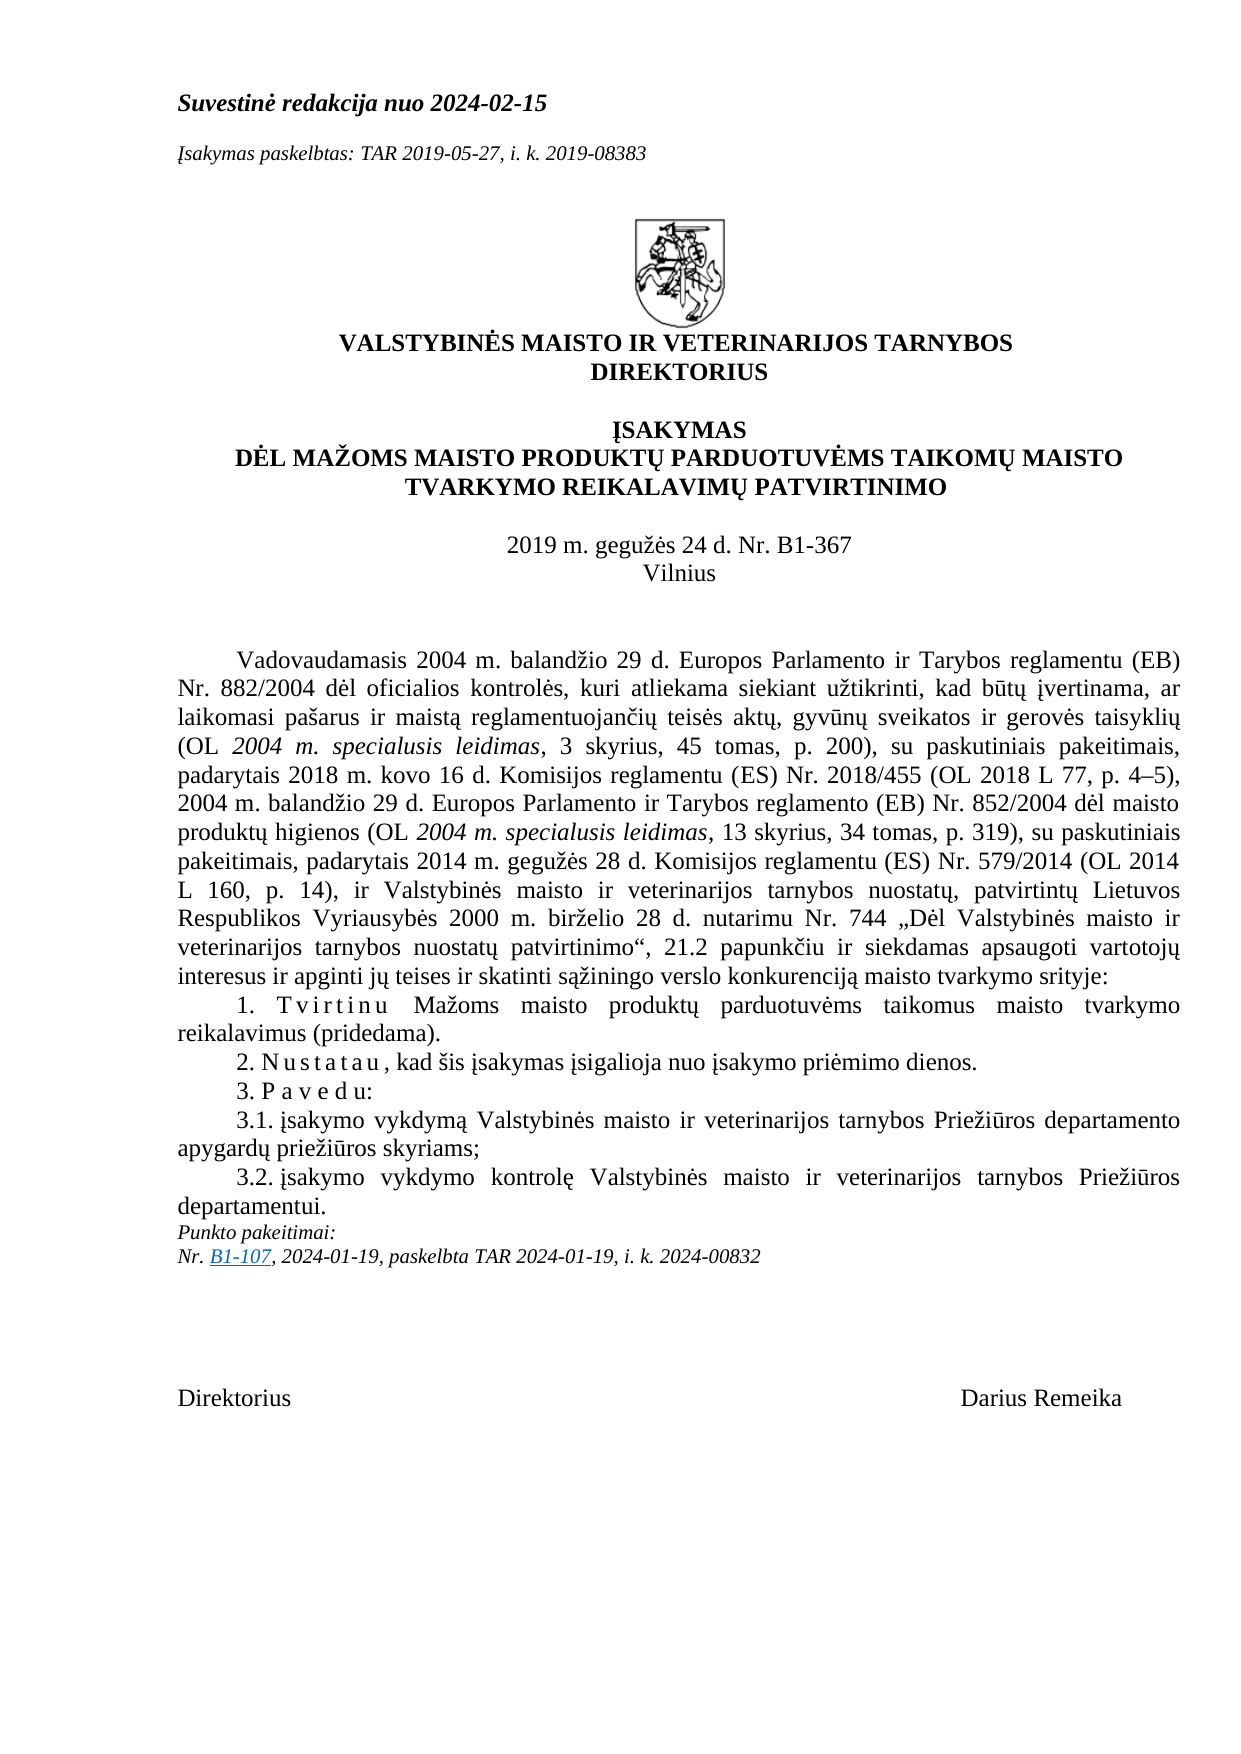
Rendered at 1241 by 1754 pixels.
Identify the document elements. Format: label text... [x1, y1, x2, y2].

text Punkto pakeitimai: [177, 1220, 1181, 1244]
text 1. Tvirtinu Mažoms maisto produktų parduotuvėms taikomus maisto tvarkymo reikalavimus (pridedama). [177, 990, 1181, 1047]
text 2. Nustatau, kad šis įsakymas įsigalioja nuo įsakymo priėmimo dienos. [177, 1047, 1181, 1076]
text Direktorius Darius Remeika [177, 1383, 1181, 1412]
text 3.2. įsakymo vykdymo kontrolę Valstybinės maisto ir veterinarijos tarnybos Priežiūros departamentui. [177, 1162, 1181, 1220]
text VALSTYBINĖS MAISTO IR VETERINARIJOS TARNYBOS [177, 328, 1181, 357]
text Vadovaudamasis 2004 m. balandžio 29 d. Europos Parlamento ir Tarybos reglamentu (EB) Nr. 882/2004 dėl oficialios kontrolės, kuri atliekama siekiant užtikrinti, kad būtų įvertinama, ar laikomasi pašarus ir maistą reglamentuojančių teisės aktų, gyvūnų sveikatos ir gerovės taisyklių (OL 2004 m. specialusis leidimas, 3 skyrius, 45 tomas, p. 200), su paskutiniais pakeitimais, padarytais 2018 m. kovo 16 d. Komisijos reglamentu (ES) Nr. 2018/455 (OL 2018 L 77, p. 4–5), 2004 m. balandžio 29 d. Europos Parlamento ir Tarybos reglamento (EB) Nr. 852/2004 dėl maisto produktų higienos (OL 2004 m. specialusis leidimas, 13 skyrius, 34 tomas, p. 319), su paskutiniais pakeitimais, padarytais 2014 m. gegužės 28 d. Komisijos reglamentu (ES) Nr. 579/2014 (OL 2014 L 160, p. 14), ir Valstybinės maisto ir veterinarijos tarnybos nuostatų, patvirtintų Lietuvos Respublikos Vyriausybės 2000 m. birželio 28 d. nutarimu Nr. 744 „Dėl Valstybinės maisto ir veterinarijos tarnybos nuostatų patvirtinimo“, 21.2 papunkčiu ir siekdamas apsaugoti vartotojų interesus ir apginti jų teises ir skatinti sąžiningo verslo konkurenciją maisto tvarkymo srityje: [177, 645, 1181, 990]
text DIREKTORIUS [177, 357, 1181, 386]
text Nr. B1-107, 2024-01-19, paskelbta TAR 2024-01-19, i. k. 2024-00832 [177, 1244, 1181, 1268]
text Įsakymas paskelbtas: TAR 2019-05-27, i. k. 2019-08383 [177, 141, 1181, 165]
text 2019 m. gegužės 24 d. Nr. B1-367 [177, 530, 1181, 558]
text ĮSAKYMAS [177, 415, 1181, 443]
text Vilnius [177, 558, 1181, 587]
text DĖL MAŽOMS MAISTO PRODUKTŲ PARDUOTUVĖMS TAIKOMŲ MAISTO TVARKYMO REIKALAVIMŲ PATVIRTINIMO [177, 443, 1181, 501]
text 3. P a v e d u: [177, 1076, 1181, 1105]
text Suvestinė redakcija nuo 2024-02-15 [177, 88, 1181, 117]
text 3.1. įsakymo vykdymą Valstybinės maisto ir veterinarijos tarnybos Priežiūros departamento apygardų priežiūros skyriams; [177, 1105, 1181, 1162]
